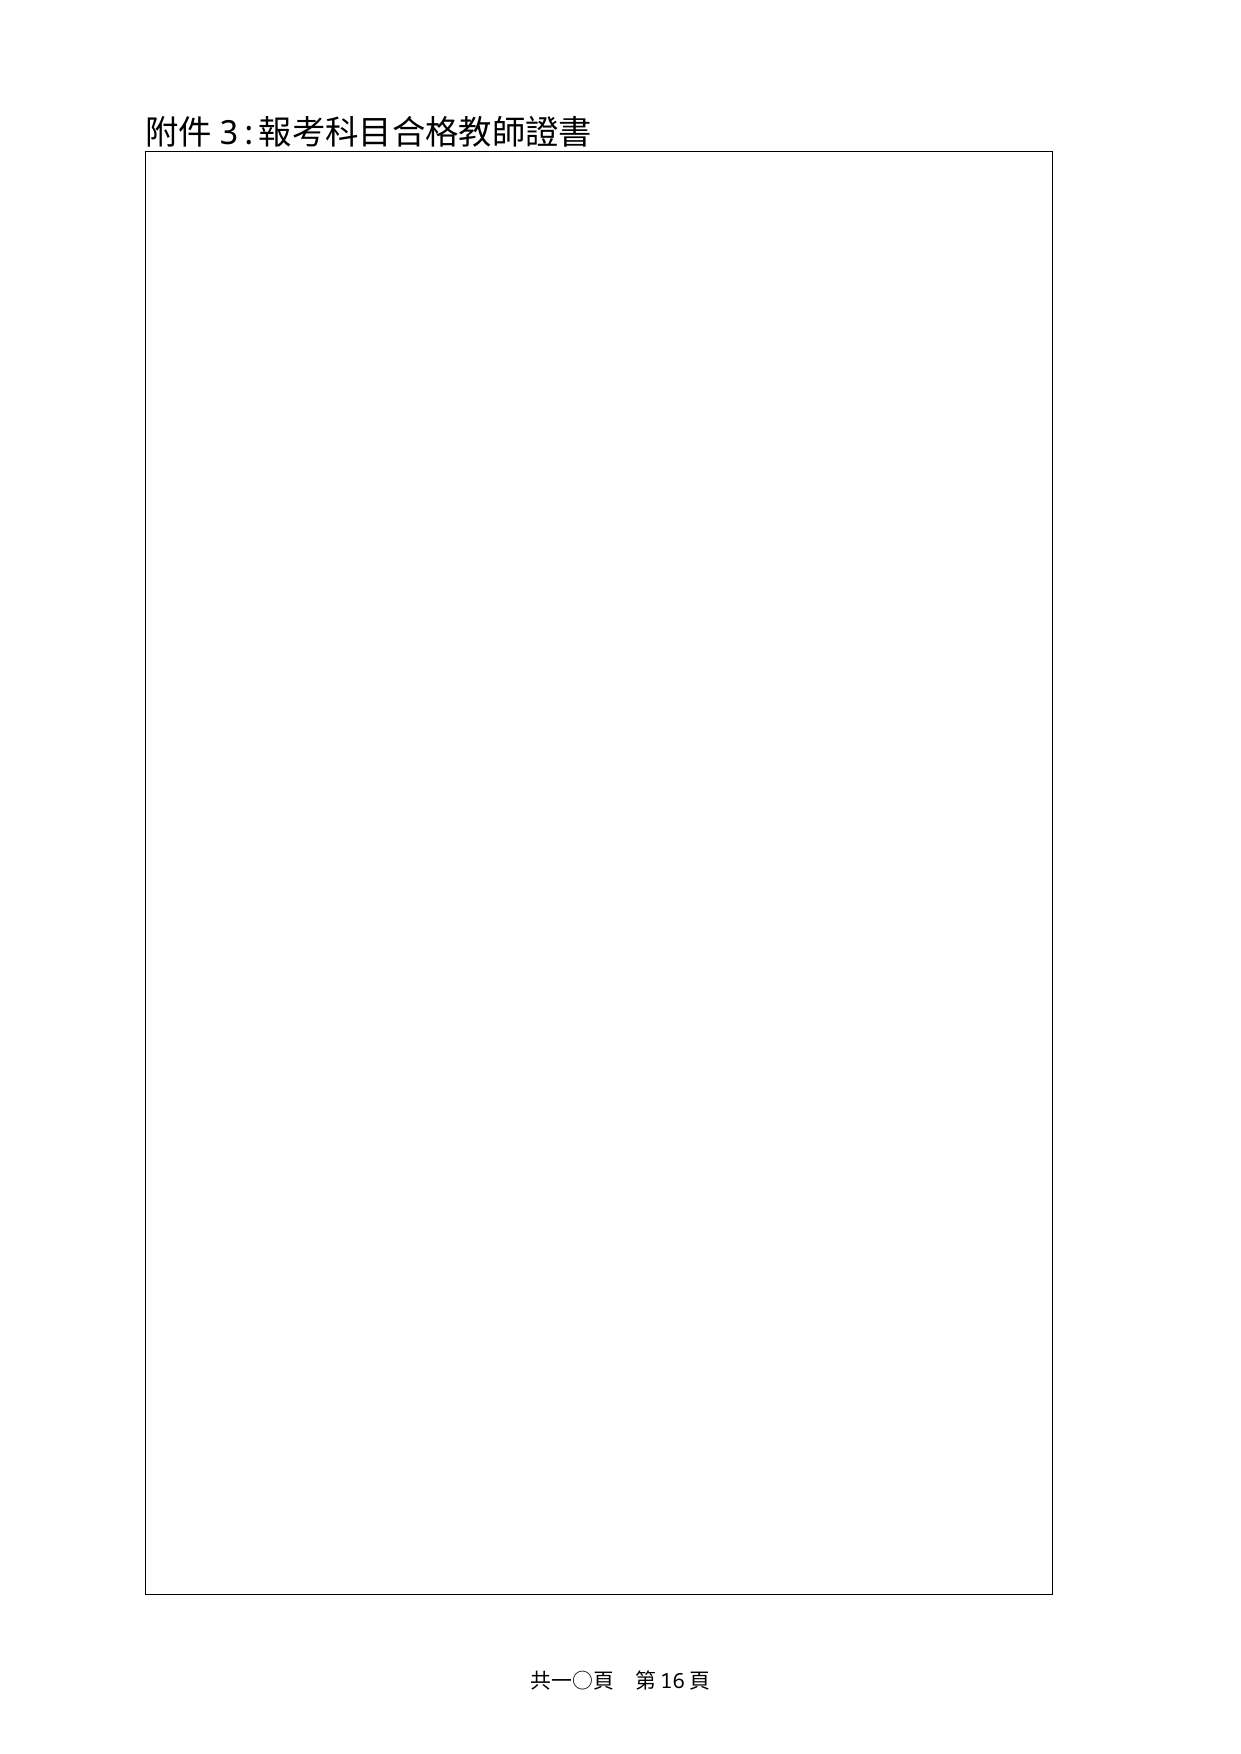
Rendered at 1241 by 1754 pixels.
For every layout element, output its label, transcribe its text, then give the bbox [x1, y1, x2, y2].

table_cell [1076, 89, 1168, 1657]
table_header [146, 152, 1052, 1593]
table_cell 附件3:報考科目合格教師證書 [142, 89, 1076, 1657]
table_cell [87, 89, 142, 1657]
